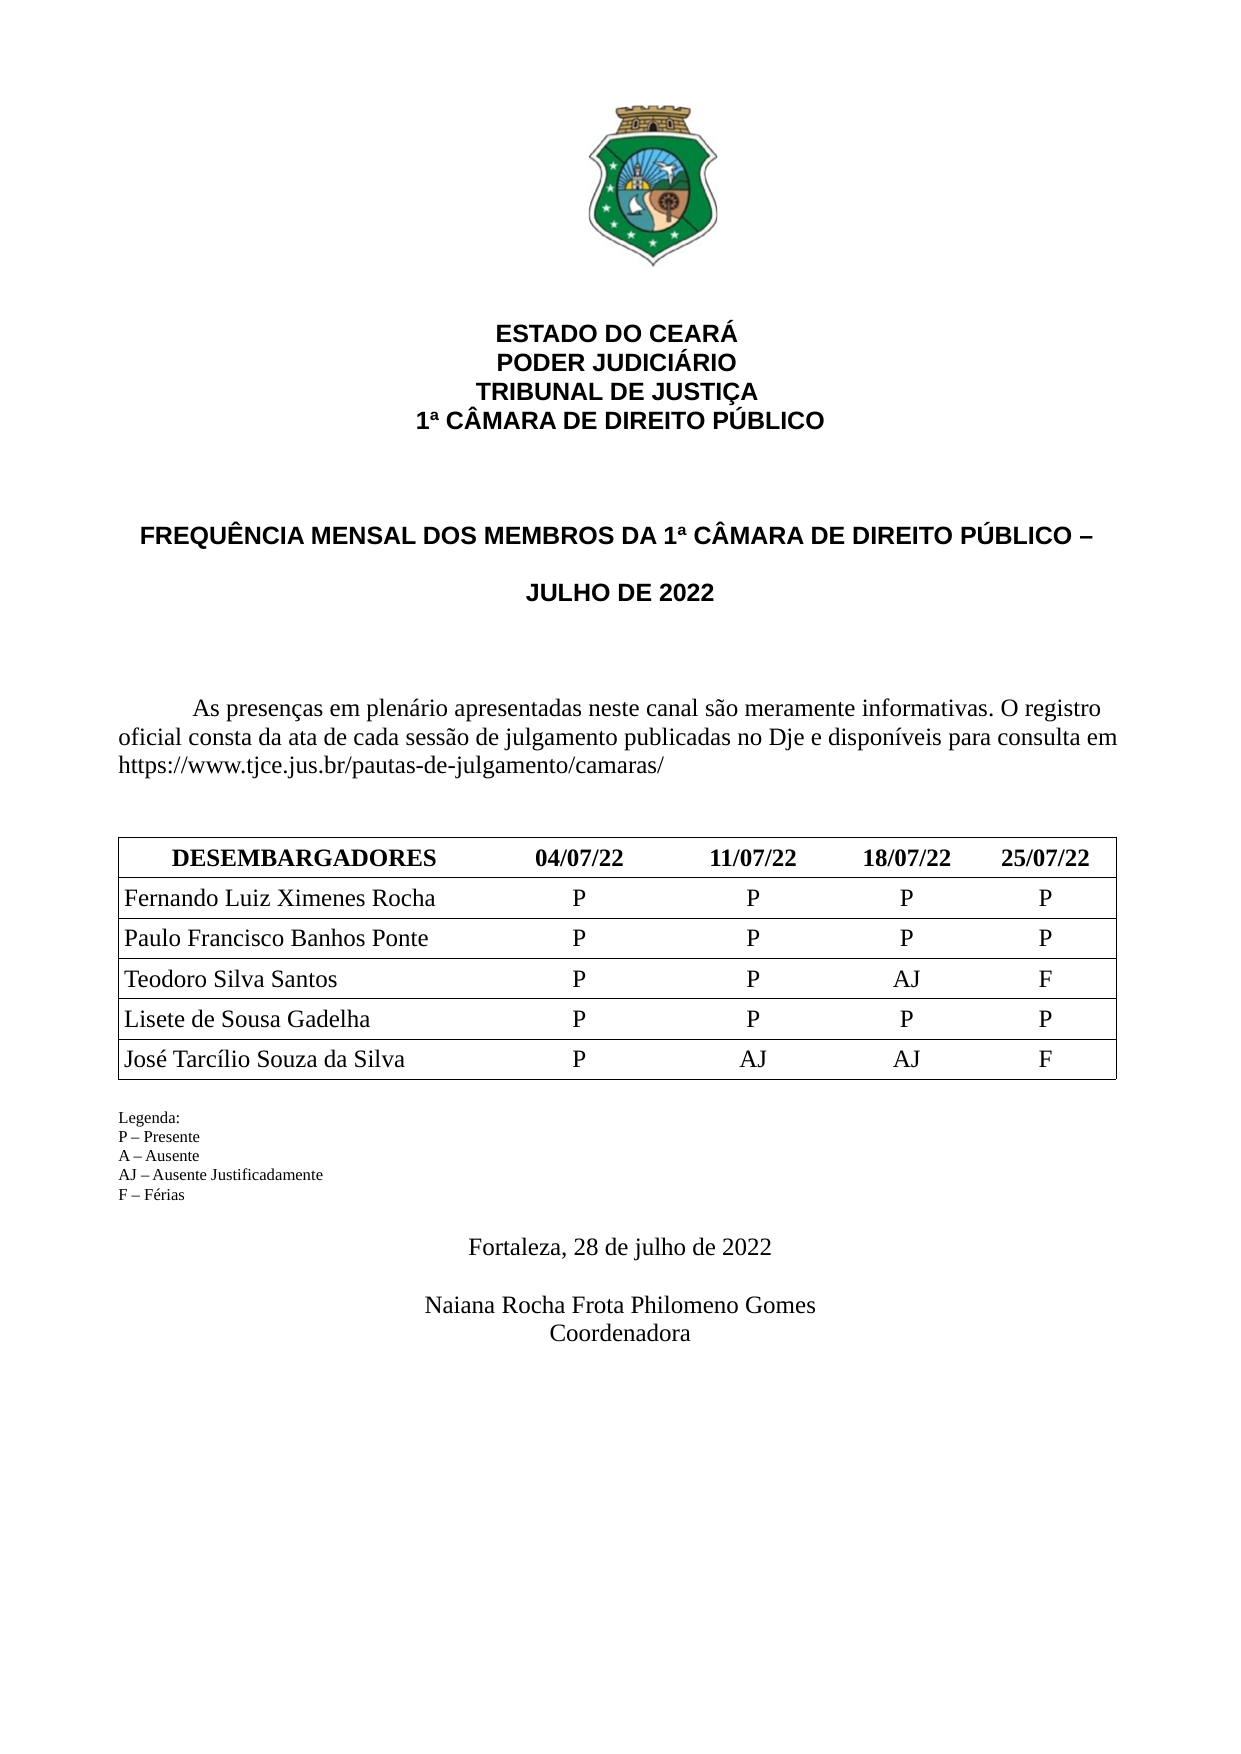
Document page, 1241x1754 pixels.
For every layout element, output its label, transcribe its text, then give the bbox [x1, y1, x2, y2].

text F – Férias [118, 1184, 1122, 1203]
text ESTADO DO CEARÁ [118, 319, 1122, 348]
table_cell F [975, 1040, 1116, 1079]
table_cell AJ [668, 1040, 838, 1079]
table_cell P [668, 959, 838, 998]
table_cell P [975, 878, 1116, 917]
text Fortaleza, 28 de julho de 2022 [118, 1232, 1122, 1261]
table_cell Lisete de Sousa Gadelha [119, 999, 491, 1038]
table_cell P [975, 919, 1116, 958]
table_cell Paulo Francisco Banhos Ponte [119, 919, 491, 958]
table_cell P [491, 919, 668, 958]
table_header 25/07/22 [975, 838, 1116, 877]
table_cell Fernando Luiz Ximenes Rocha [119, 878, 491, 917]
table_header 18/07/22 [838, 838, 975, 877]
table_cell P [491, 878, 668, 917]
table_cell P [491, 1040, 668, 1079]
text As presenças em plenário apresentadas neste canal são meramente informativas. O registro oficial consta da ata de cada sessão de julgamento publicadas no Dje e disponíveis para consulta em https://www.tjce.jus.br/pautas-de-julgamento/camaras/ [118, 693, 1122, 779]
text Coordenadora [118, 1318, 1122, 1347]
table_cell P [668, 919, 838, 958]
table_cell Teodoro Silva Santos [119, 959, 491, 998]
table_cell P [668, 999, 838, 1038]
table_cell José Tarcílio Souza da Silva [119, 1040, 491, 1079]
table_cell P [838, 919, 975, 958]
text JULHO DE 2022 [118, 578, 1122, 607]
table_header 04/07/22 [491, 838, 668, 877]
table_cell P [491, 959, 668, 998]
table_header DESEMBARGADORES [119, 838, 491, 877]
table_cell AJ [838, 1040, 975, 1079]
table_cell F [975, 959, 1116, 998]
table_cell AJ [838, 959, 975, 998]
table_cell P [668, 878, 838, 917]
text A – Ausente [118, 1146, 1122, 1165]
text Legenda: [118, 1108, 1122, 1127]
table_cell P [975, 999, 1116, 1038]
text Naiana Rocha Frota Philomeno Gomes [118, 1290, 1122, 1318]
table_cell P [838, 878, 975, 917]
text TRIBUNAL DE JUSTIÇA [118, 377, 1122, 406]
table_header 11/07/22 [668, 838, 838, 877]
text 1ª CÂMARA DE DIREITO PÚBLICO [118, 406, 1122, 434]
table_cell P [491, 999, 668, 1038]
table_cell P [838, 999, 975, 1038]
picture [588, 105, 718, 267]
text FREQUÊNCIA MENSAL DOS MEMBROS DA 1ª CÂMARA DE DIREITO PÚBLICO – [118, 521, 1122, 549]
text P – Presente [118, 1127, 1122, 1146]
text PODER JUDICIÁRIO [118, 348, 1122, 377]
text AJ – Ausente Justificadamente [118, 1165, 1122, 1184]
